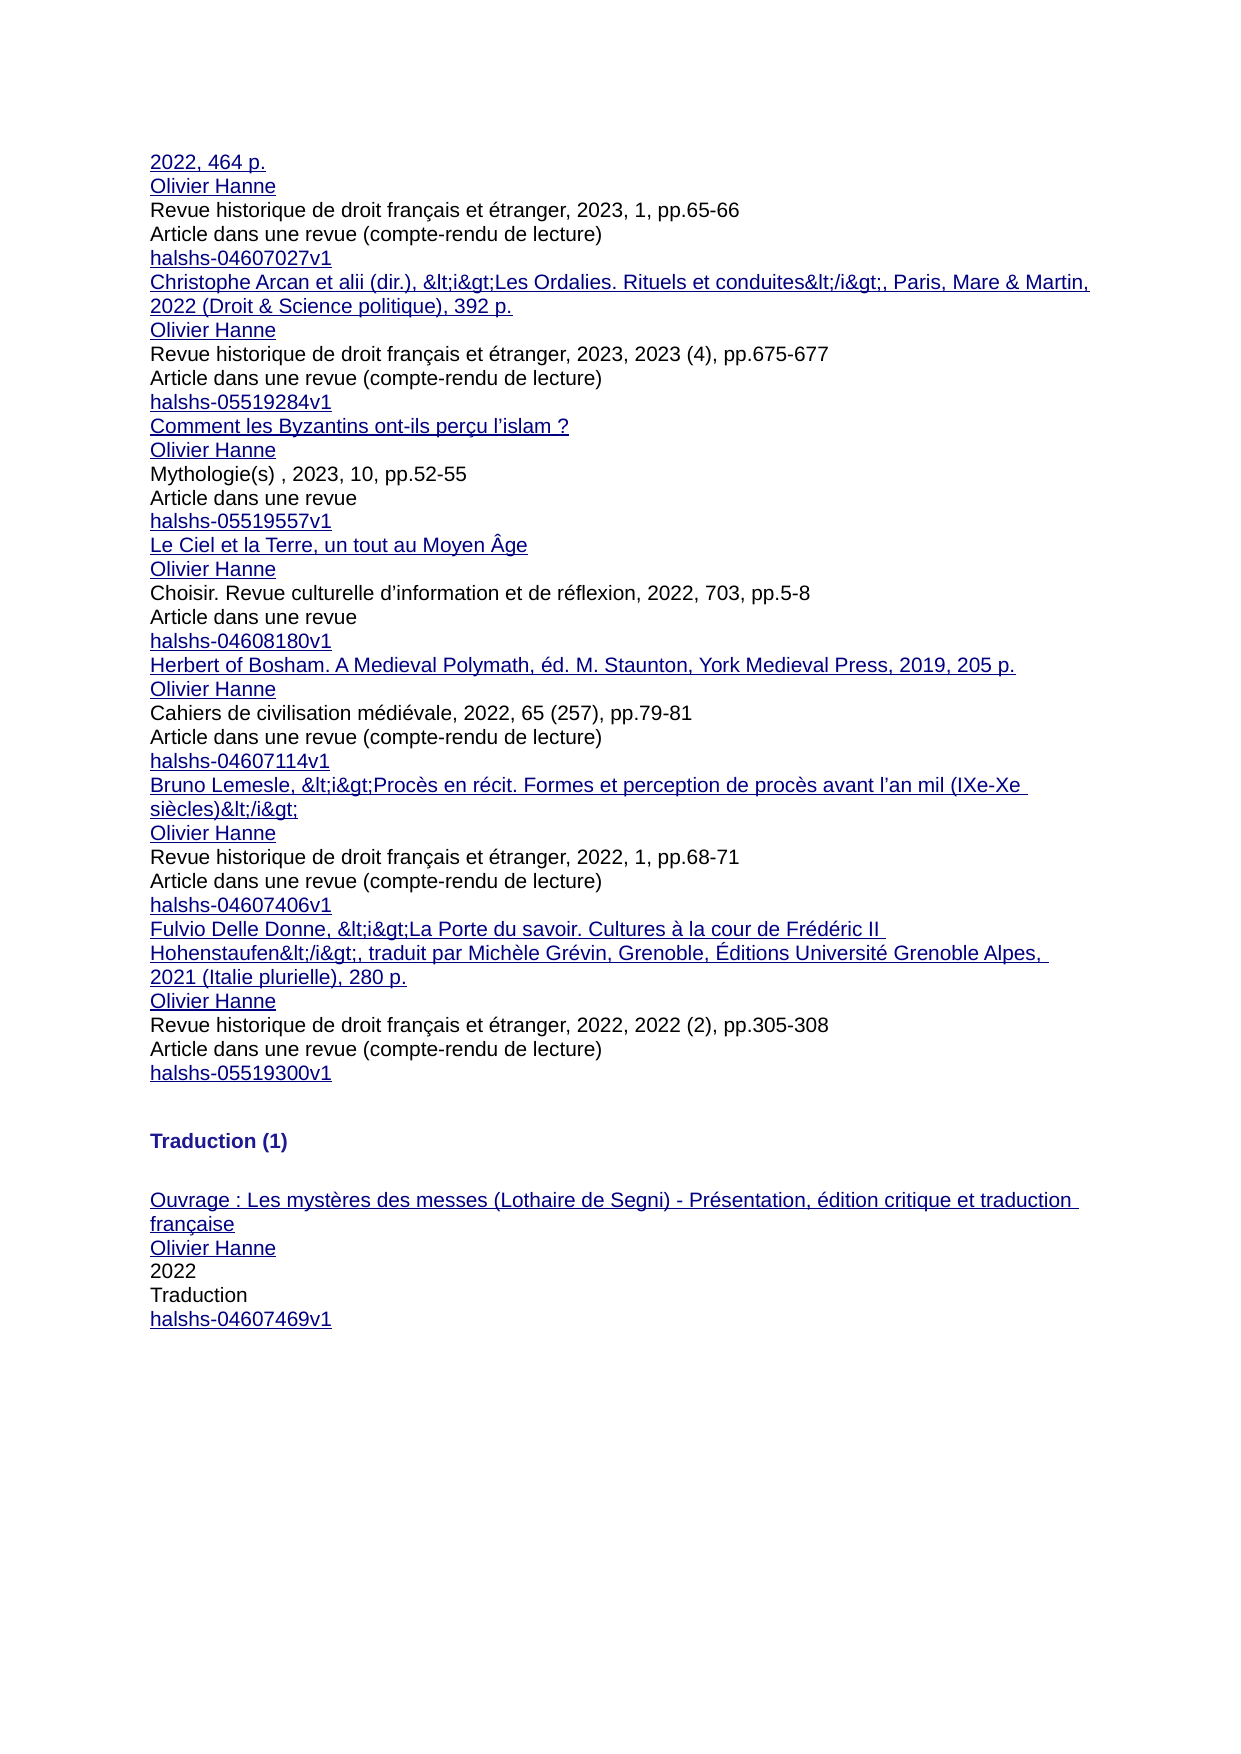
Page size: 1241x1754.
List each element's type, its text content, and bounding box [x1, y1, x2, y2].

table_cell Amable Sablon du Corail.his La guerre de Cent Ans. Apprendre à vaincre, Paris, Passés Composés, 2022, 464 p. Olivier Hanne Revue historique de droit français et étranger, 2023, 1, pp.65-66 Article dans une revue (compte-rendu de lecture) halshs-04607027v1 [150, 150, 1090, 270]
table_cell 2022 (Droit & Science politique), 392 p. Olivier Hanne Revue historique de droit français et étranger, 2023, 2023 (4), pp.675-677 Article dans une revue (compte-rendu de lecture) halshs-05519284v1 [150, 292, 1090, 413]
table_cell Bruno Lemesle, &lt;i&gt;Procès en récit. Formes et perception de procès avant l’an mil (IXe-Xe siècles)&lt;/i&gt; Olivier Hanne Revue historique de droit français et étranger, 2022, 1, pp.68-71 Article dans une revue (compte-rendu de lecture) halshs-04607406v1 [150, 773, 1090, 917]
table_header Ouvrage : Les mystères des messes (Lothaire de Segni) - Présentation, édition critique et traduction française Olivier Hanne 2022 Traduction halshs-04607469v1 [150, 1188, 1090, 1331]
table_cell Le Ciel et la Terre, un tout au Moyen Âge Olivier Hanne Choisir. Revue culturelle d’information et de réflexion, 2022, 703, pp.5-8 Article dans une revue halshs-04608180v1 [150, 533, 1090, 653]
table_cell Herbert of Bosham. A Medieval Polymath, éd. M. Staunton, York Medieval Press, 2019, 205 p. Olivier Hanne Cahiers de civilisation médiévale, 2022, 65 (257), pp.79-81 Article dans une revue (compte-rendu de lecture) halshs-04607114v1 [150, 653, 1090, 773]
table_cell Fulvio Delle Donne, &lt;i&gt;La Porte du savoir. Cultures à la cour de Frédéric II Hohenstaufen&lt;/i&gt;, traduit par Michèle Grévin, Grenoble, Éditions Université Grenoble Alpes, 2021 (Italie plurielle), 280 p. Olivier Hanne Revue historique de droit français et étranger, 2022, 2022 (2), pp.305-308 Article dans une revue (compte-rendu de lecture) halshs-05519300v1 [150, 917, 1090, 1084]
table_cell Christophe Arcan et alii (dir.), &lt;i&gt;Les Ordalies. Rituels et conduites&lt;/i&gt;, Paris, Mare & Martin, [150, 270, 1090, 291]
subtitle Traduction (1) [150, 1129, 1090, 1153]
table_cell Comment les Byzantins ont-ils perçu l’islam ? Olivier Hanne Mythologie(s) , 2023, 10, pp.52-55 Article dans une revue halshs-05519557v1 [150, 414, 1090, 533]
